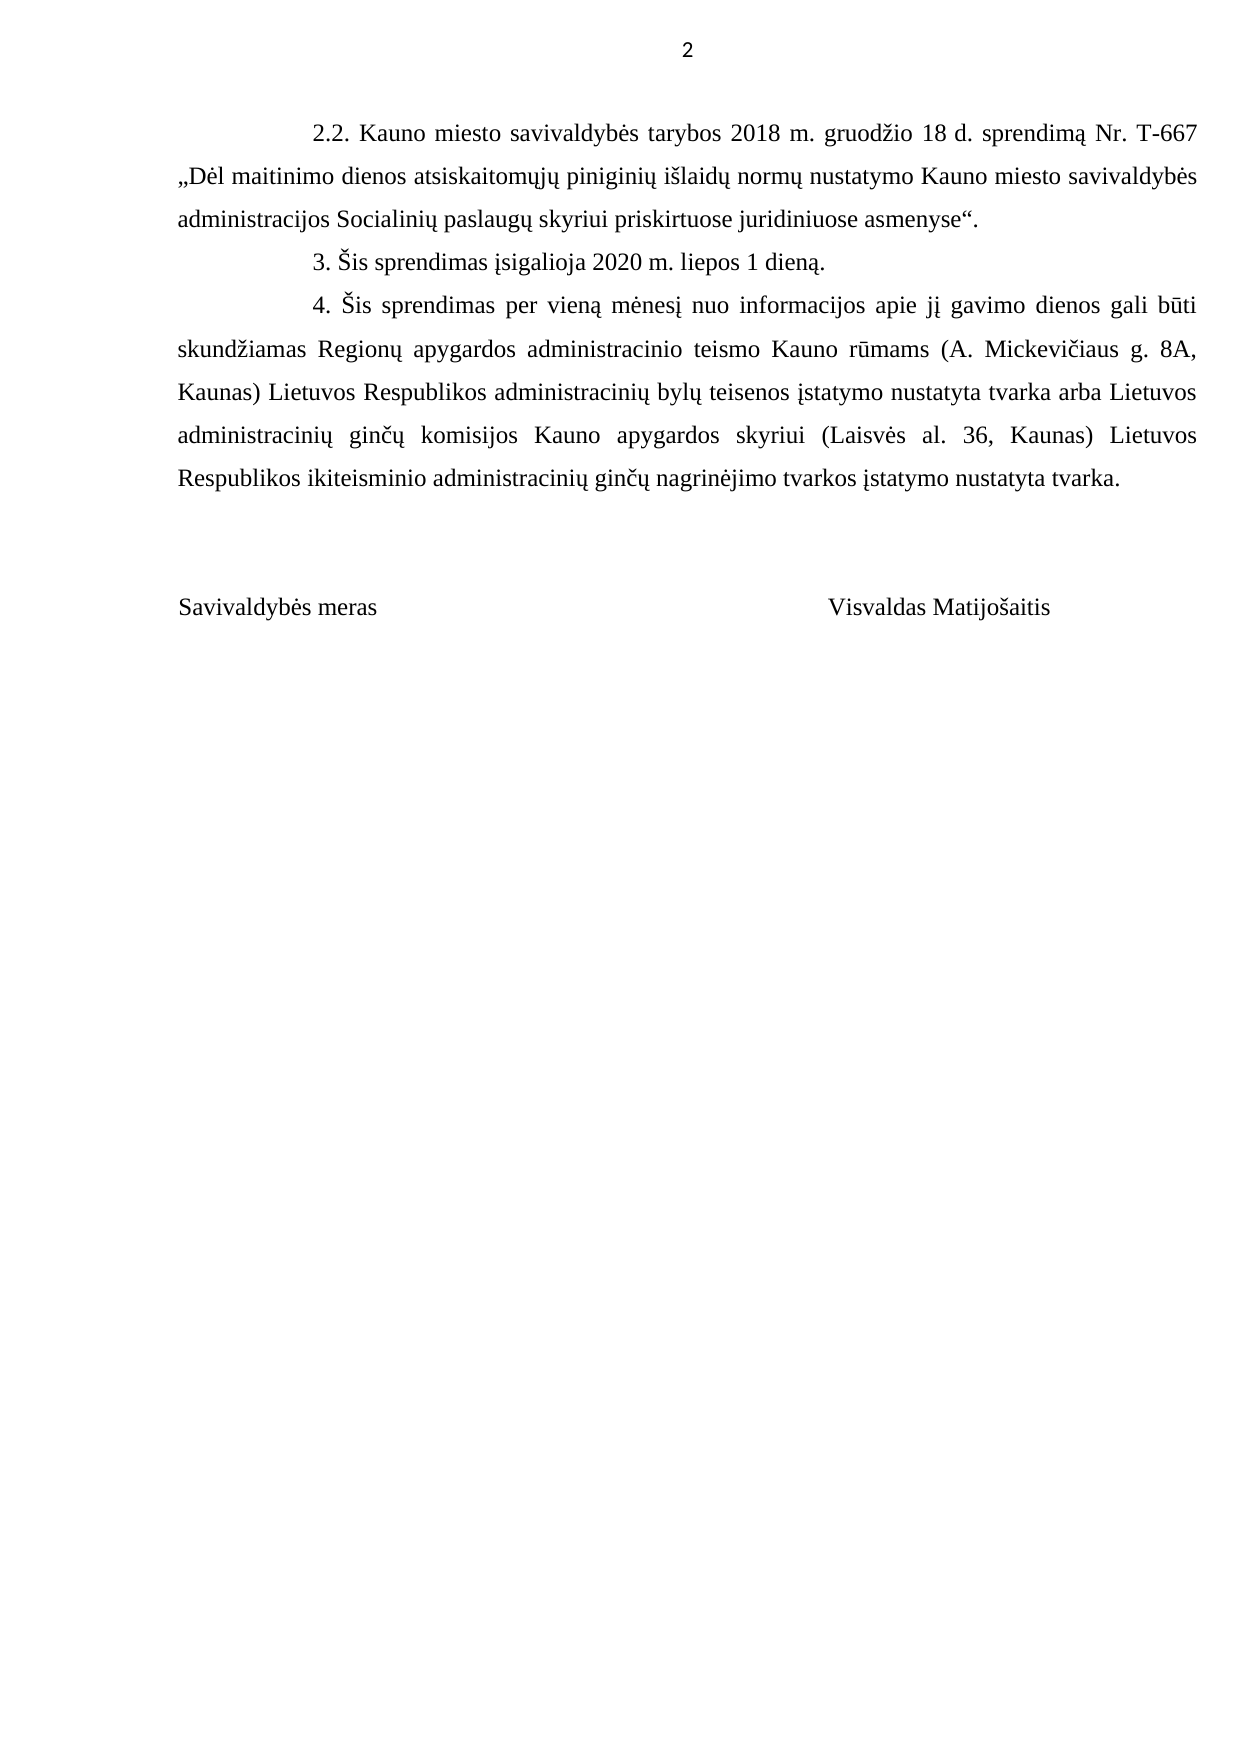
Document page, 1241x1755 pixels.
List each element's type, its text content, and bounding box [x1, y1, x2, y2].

text 2.2. Kauno miesto savivaldybės tarybos 2018 m. gruodžio 18 d. sprendimą Nr. T-667 „Dėl maitinimo dienos atsiskaitomųjų piniginių išlaidų normų nustatymo Kauno miesto savivaldybės administracijos Socialinių paslaugų skyriui priskirtuose juridiniuose asmenyse“. [177, 118, 1198, 233]
text Savivaldybės meras Visvaldas Matijošaitis [178, 592, 1198, 621]
text 3. Šis sprendimas įsigalioja 2020 m. liepos 1 dieną. [177, 247, 1198, 276]
text 4. Šis sprendimas per vieną mėnesį nuo informacijos apie jį gavimo dienos gali būti skundžiamas Regionų apygardos administracinio teismo Kauno rūmams (A. Mickevičiaus g. 8A, Kaunas) Lietuvos Respublikos administracinių bylų teisenos įstatymo nustatyta tvarka arba Lietuvos administracinių ginčų komisijos Kauno apygardos skyriui (Laisvės al. 36, Kaunas) Lietuvos Respublikos ikiteisminio administracinių ginčų nagrinėjimo tvarkos įstatymo nustatyta tvarka. [177, 291, 1198, 492]
